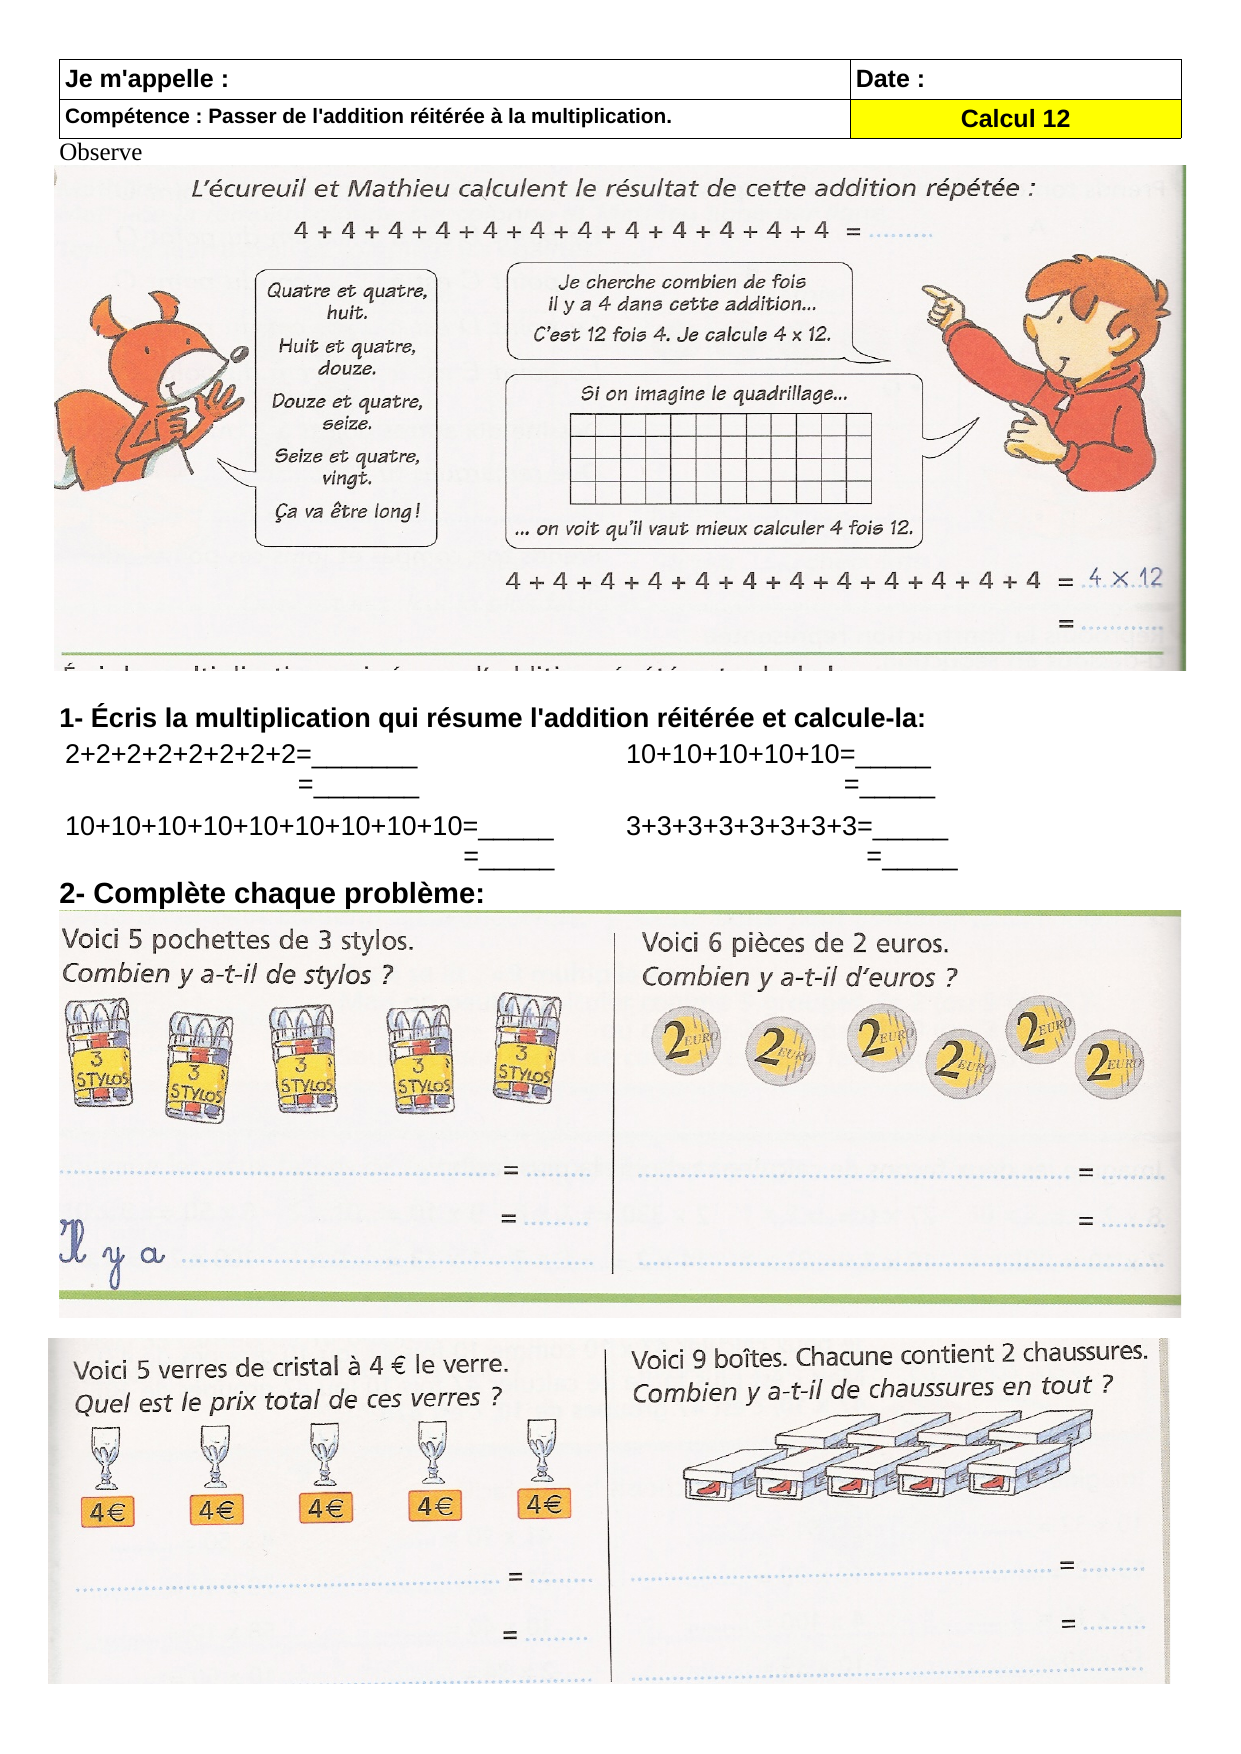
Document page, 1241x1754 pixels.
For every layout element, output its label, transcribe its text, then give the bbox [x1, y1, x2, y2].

table_cell 3+3+3+3+3+3+3+3=_____ =_____ [620, 805, 1181, 877]
text 1- Écris la multiplication qui résume l'addition réitérée et calcule-la: [59, 703, 1181, 733]
text Observe [59, 139, 1181, 165]
table_header 10+10+10+10+10=_____ =_____ [620, 733, 1181, 805]
table_cell Calcul 12 [851, 100, 1181, 138]
table_cell 10+10+10+10+10+10+10+10+10=_____ =_____ [59, 805, 620, 877]
picture [54, 165, 1187, 671]
table_header Je m'appelle : [60, 60, 850, 98]
table_cell Compétence : Passer de l'addition réitérée à la multiplication. [60, 100, 850, 138]
table_header Date : [851, 60, 1181, 98]
picture [48, 1338, 1171, 1684]
text 2- Complète chaque problème: [59, 877, 1181, 910]
picture [59, 910, 1182, 1318]
table_header 2+2+2+2+2+2+2+2=_______ =_______ [59, 733, 620, 805]
